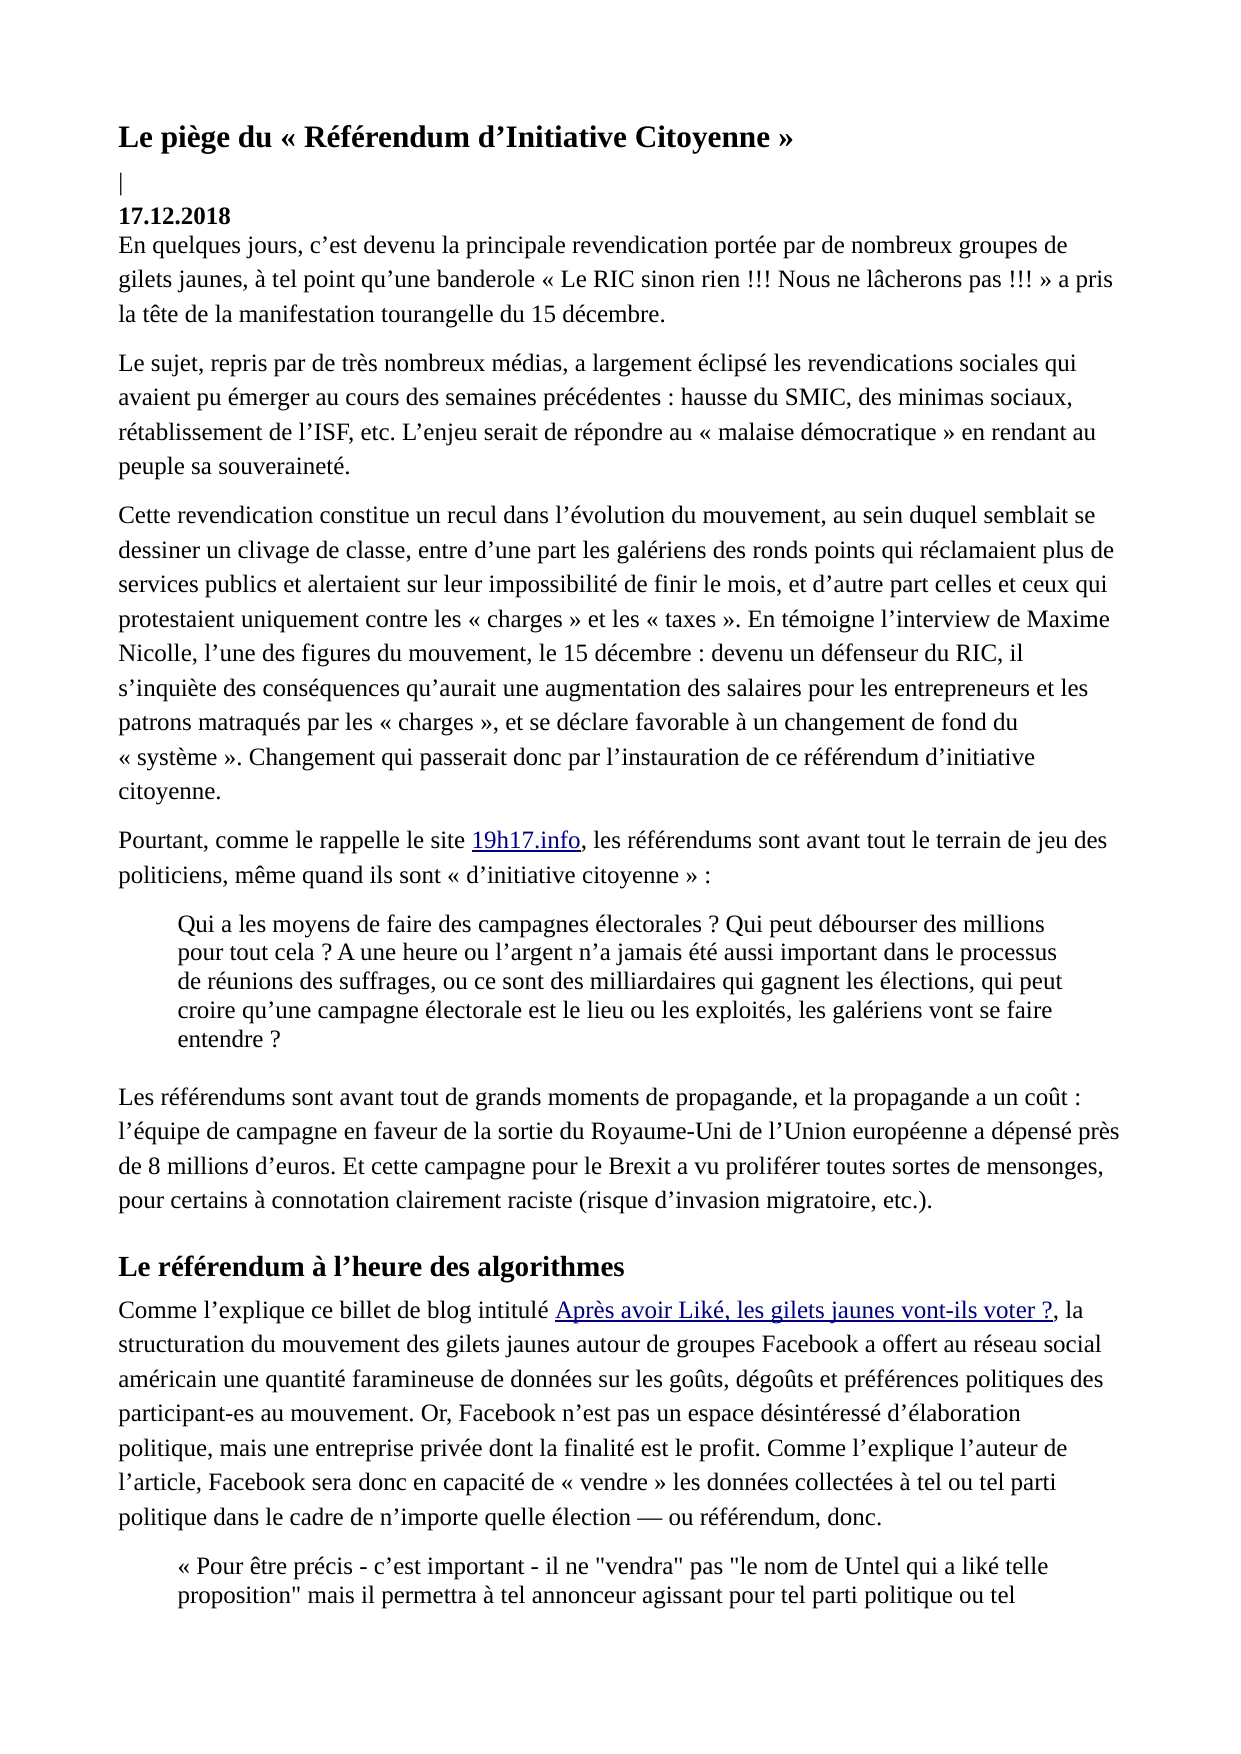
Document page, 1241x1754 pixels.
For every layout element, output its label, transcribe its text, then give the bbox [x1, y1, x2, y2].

subtitle Le piège du « Référendum d’Initiative Citoyenne » [118, 118, 1122, 154]
text « Pour être précis - c’est important - il ne "vendra" pas "le nom de Untel qui a liké telle proposition" mais il permettra à tel annonceur agissant pour tel parti politique ou tel [177, 1551, 1063, 1608]
text Le sujet, repris par de très nombreux médias, a largement éclipsé les revendications sociales qui avaient pu émerger au cours des semaines précédentes : hausse du SMIC, des minimas sociaux, rétablissement de l’ISF, etc. L’enjeu serait de répondre au « malaise démocratique » en rendant au peuple sa souveraineté. [118, 348, 1122, 480]
text Cette revendication constitue un recul dans l’évolution du mouvement, au sein duquel semblait se dessiner un clivage de classe, entre d’une part les galériens des ronds points qui réclamaient plus de services publics et alertaient sur leur impossibilité de finir le mois, et d’autre part celles et ceux qui protestaient uniquement contre les « charges » et les « taxes ». En témoigne l’interview de Maxime Nicolle, l’une des figures du mouvement, le 15 décembre : devenu un défenseur du RIC, il s’inquiète des conséquences qu’aurait une augmentation des salaires pour les entrepreneurs et les patrons matraqués par les « charges », et se déclare favorable à un changement de fond du « système ». Changement qui passerait donc par l’instauration de ce référendum d’initiative citoyenne. [118, 500, 1122, 805]
text Pourtant, comme le rappelle le site 19h17.info, les référendums sont avant tout le terrain de jeu des politiciens, même quand ils sont « d’initiative citoyenne » : [118, 825, 1122, 888]
text Qui a les moyens de faire des campagnes électorales ? Qui peut débourser des millions pour tout cela ? A une heure ou l’argent n’a jamais été aussi important dans le processus de réunions des suffrages, ou ce sont des milliardaires qui gagnent les élections, qui peut croire qu’une campagne électorale est le lieu ou les exploités, les galériens vont se faire entendre ? [177, 909, 1063, 1052]
text | [118, 167, 1122, 195]
text 17.12.2018 [118, 201, 1122, 230]
text En quelques jours, c’est devenu la principale revendication portée par de nombreux groupes de gilets jaunes, à tel point qu’une banderole « Le RIC sinon rien !!! Nous ne lâcherons pas !!! » a pris la tête de la manifestation tourangelle du 15 décembre. [118, 230, 1122, 327]
subtitle Le référendum à l’heure des algorithmes [118, 1249, 1122, 1283]
text Les référendums sont avant tout de grands moments de propagande, et la propagande a un coût : l’équipe de campagne en faveur de la sortie du Royaume-Uni de l’Union européenne a dépensé près de 8 millions d’euros. Et cette campagne pour le Brexit a vu proliférer toutes sortes de mensonges, pour certains à connotation clairement raciste (risque d’invasion migratoire, etc.). [118, 1082, 1122, 1214]
text Comme l’explique ce billet de blog intitulé Après avoir Liké, les gilets jaunes vont-ils voter ?, la structuration du mouvement des gilets jaunes autour de groupes Facebook a offert au réseau social américain une quantité faramineuse de données sur les goûts, dégoûts et préférences politiques des participant-es au mouvement. Or, Facebook n’est pas un espace désintéressé d’élaboration politique, mais une entreprise privée dont la finalité est le profit. Comme l’explique l’auteur de l’article, Facebook sera donc en capacité de « vendre » les données collectées à tel ou tel parti politique dans le cadre de n’importe quelle élection — ou référendum, donc. [118, 1295, 1122, 1531]
